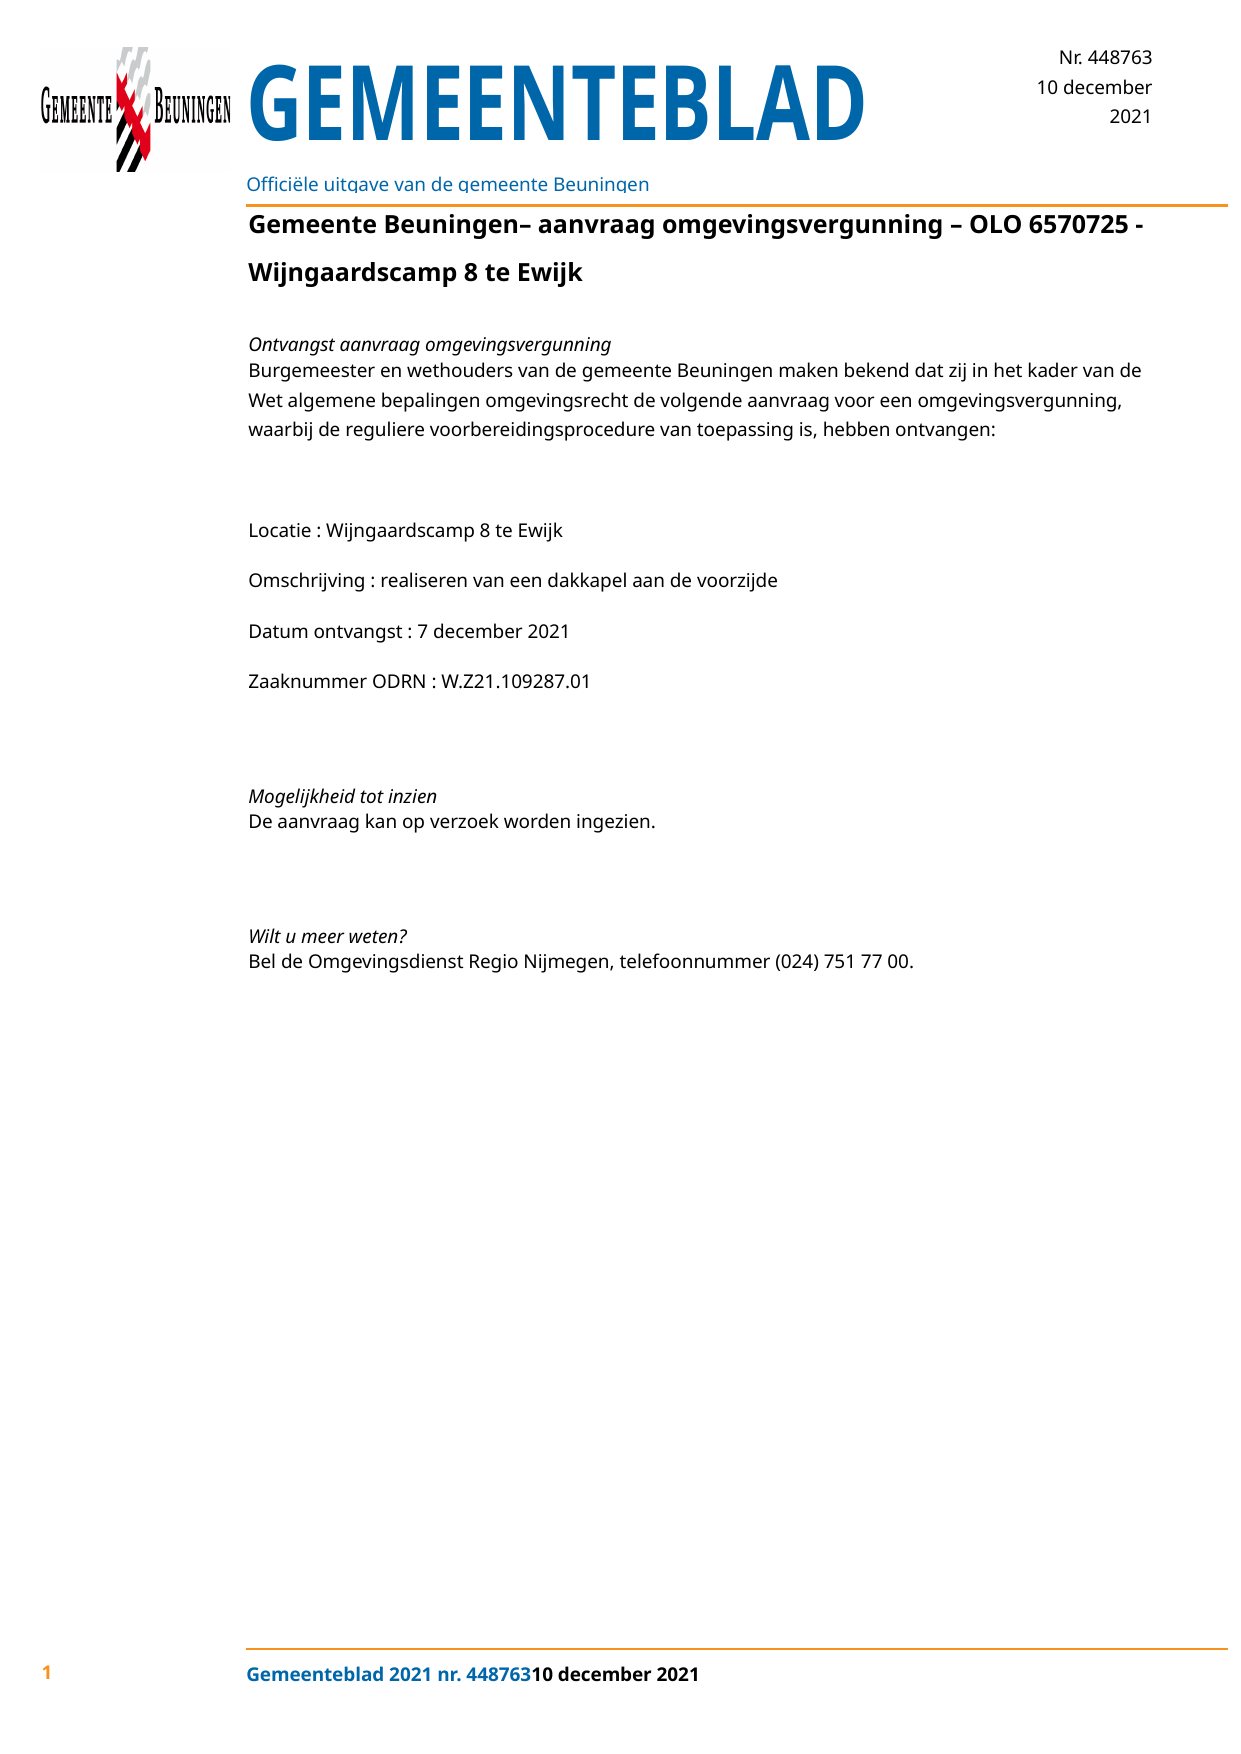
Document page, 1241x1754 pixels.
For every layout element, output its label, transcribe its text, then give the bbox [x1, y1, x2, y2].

text Wilt u meer weten? [248, 923, 1152, 949]
text Burgemeester en wethouders van de gemeente Beuningen maken bekend dat zij in het kader van de Wet algemene bepalingen omgevingsrecht de volgende aanvraag voor een omgevingsvergunning, waarbij de reguliere voorbereidingsprocedure van toepassing is, hebben ontvangen: [248, 357, 1152, 442]
text Mogelijkheid tot inzien [248, 783, 1152, 808]
text Bel de Omgevingsdienst Regio Nijmegen, telefoonnummer (024) 751 77 00. [248, 949, 1152, 974]
text Ontvangst aanvraag omgevingsvergunning [248, 331, 1152, 357]
text Omschrijving : realiseren van een dakkapel aan de voorzijde [248, 568, 1152, 593]
picture [41, 47, 231, 172]
text Gemeente Beuningen– aanvraag omgevingsvergunning – OLO 6570725 - Wijngaardscamp 8 te Ewijk [248, 207, 1152, 288]
text Datum ontvangst : 7 december 2021 [248, 618, 1152, 644]
text De aanvraag kan op verzoek worden ingezien. [248, 808, 1152, 834]
text Zaaknummer ODRN : W.Z21.109287.01 [248, 668, 1152, 694]
text Locatie : Wijngaardscamp 8 te Ewijk [248, 517, 1152, 543]
